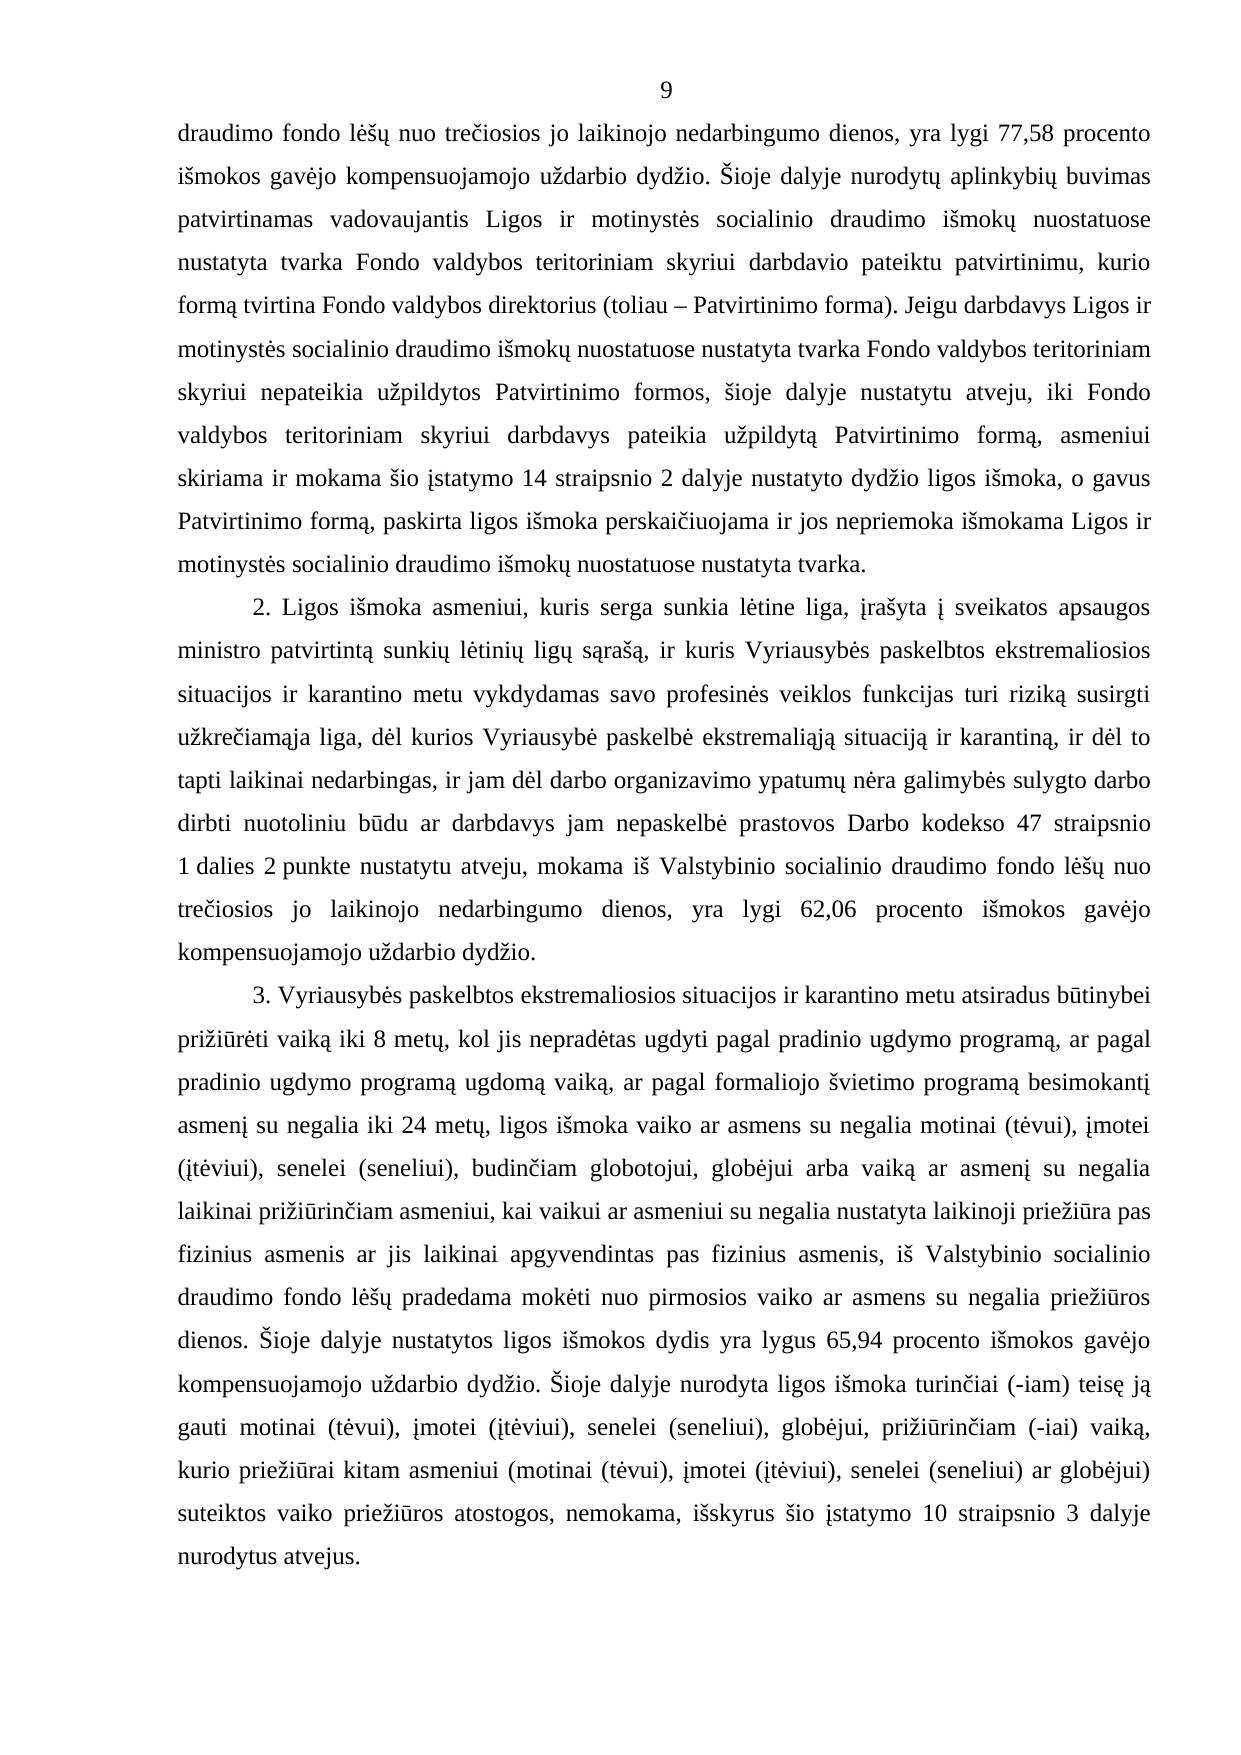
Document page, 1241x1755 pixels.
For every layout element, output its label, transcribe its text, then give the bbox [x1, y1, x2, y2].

text 2. Ligos išmoka asmeniui, kuris serga sunkia lėtine liga, įrašyta į sveikatos apsaugos ministro patvirtintą sunkių lėtinių ligų sąrašą, ir kuris Vyriausybės paskelbtos ekstremaliosios situacijos ir karantino metu vykdydamas savo profesinės veiklos funkcijas turi riziką susirgti užkrečiamąja liga, dėl kurios Vyriausybė paskelbė ekstremaliąją situaciją ir karantiną, ir dėl to tapti laikinai nedarbingas, ir jam dėl darbo organizavimo ypatumų nėra galimybės sulygto darbo dirbti nuotoliniu būdu ar darbdavys jam nepaskelbė prastovos Darbo kodekso 47 straipsnio 1 dalies 2 punkte nustatytu atveju, mokama iš Valstybinio socialinio draudimo fondo lėšų nuo trečiosios jo laikinojo nedarbingumo dienos, yra lygi 62,06 procento išmokos gavėjo kompensuojamojo uždarbio dydžio. [177, 592, 1152, 966]
text draudimo fondo lėšų nuo trečiosios jo laikinojo nedarbingumo dienos, yra lygi 77,58 procento išmokos gavėjo kompensuojamojo uždarbio dydžio. Šioje dalyje nurodytų aplinkybių buvimas patvirtinamas vadovaujantis Ligos ir motinystės socialinio draudimo išmokų nuostatuose nustatyta tvarka Fondo valdybos teritoriniam skyriui darbdavio pateiktu patvirtinimu, kurio formą tvirtina Fondo valdybos direktorius (toliau – Patvirtinimo forma). Jeigu darbdavys Ligos ir motinystės socialinio draudimo išmokų nuostatuose nustatyta tvarka Fondo valdybos teritoriniam skyriui nepateikia užpildytos Patvirtinimo formos, šioje dalyje nustatytu atveju, iki Fondo valdybos teritoriniam skyriui darbdavys pateikia užpildytą Patvirtinimo formą, asmeniui skiriama ir mokama šio įstatymo 14 straipsnio 2 dalyje nustatyto dydžio ligos išmoka, o gavus Patvirtinimo formą, paskirta ligos išmoka perskaičiuojama ir jos nepriemoka išmokama Ligos ir motinystės socialinio draudimo išmokų nuostatuose nustatyta tvarka. [177, 118, 1152, 578]
text 3. Vyriausybės paskelbtos ekstremaliosios situacijos ir karantino metu atsiradus būtinybei prižiūrėti vaiką iki 8 metų, kol jis nepradėtas ugdyti pagal pradinio ugdymo programą, ar pagal pradinio ugdymo programą ugdomą vaiką, ar pagal formaliojo švietimo programą besimokantį asmenį su negalia iki 24 metų, ligos išmoka vaiko ar asmens su negalia motinai (tėvui), įmotei (įtėviui), senelei (seneliui), budinčiam globotojui, globėjui arba vaiką ar asmenį su negalia laikinai prižiūrinčiam asmeniui, kai vaikui ar asmeniui su negalia nustatyta laikinoji priežiūra pas fizinius asmenis ar jis laikinai apgyvendintas pas fizinius asmenis, iš Valstybinio socialinio draudimo fondo lėšų pradedama mokėti nuo pirmosios vaiko ar asmens su negalia priežiūros dienos. Šioje dalyje nustatytos ligos išmokos dydis yra lygus 65,94 procento išmokos gavėjo kompensuojamojo uždarbio dydžio. Šioje dalyje nurodyta ligos išmoka turinčiai (-iam) teisę ją gauti motinai (tėvui), įmotei (įtėviui), senelei (seneliui), globėjui, prižiūrinčiam (-iai) vaiką, kurio priežiūrai kitam asmeniui (motinai (tėvui), įmotei (įtėviui), senelei (seneliui) ar globėjui) suteiktos vaiko priežiūros atostogos, nemokama, išskyrus šio įstatymo 10 straipsnio 3 dalyje nurodytus atvejus. [177, 981, 1152, 1570]
